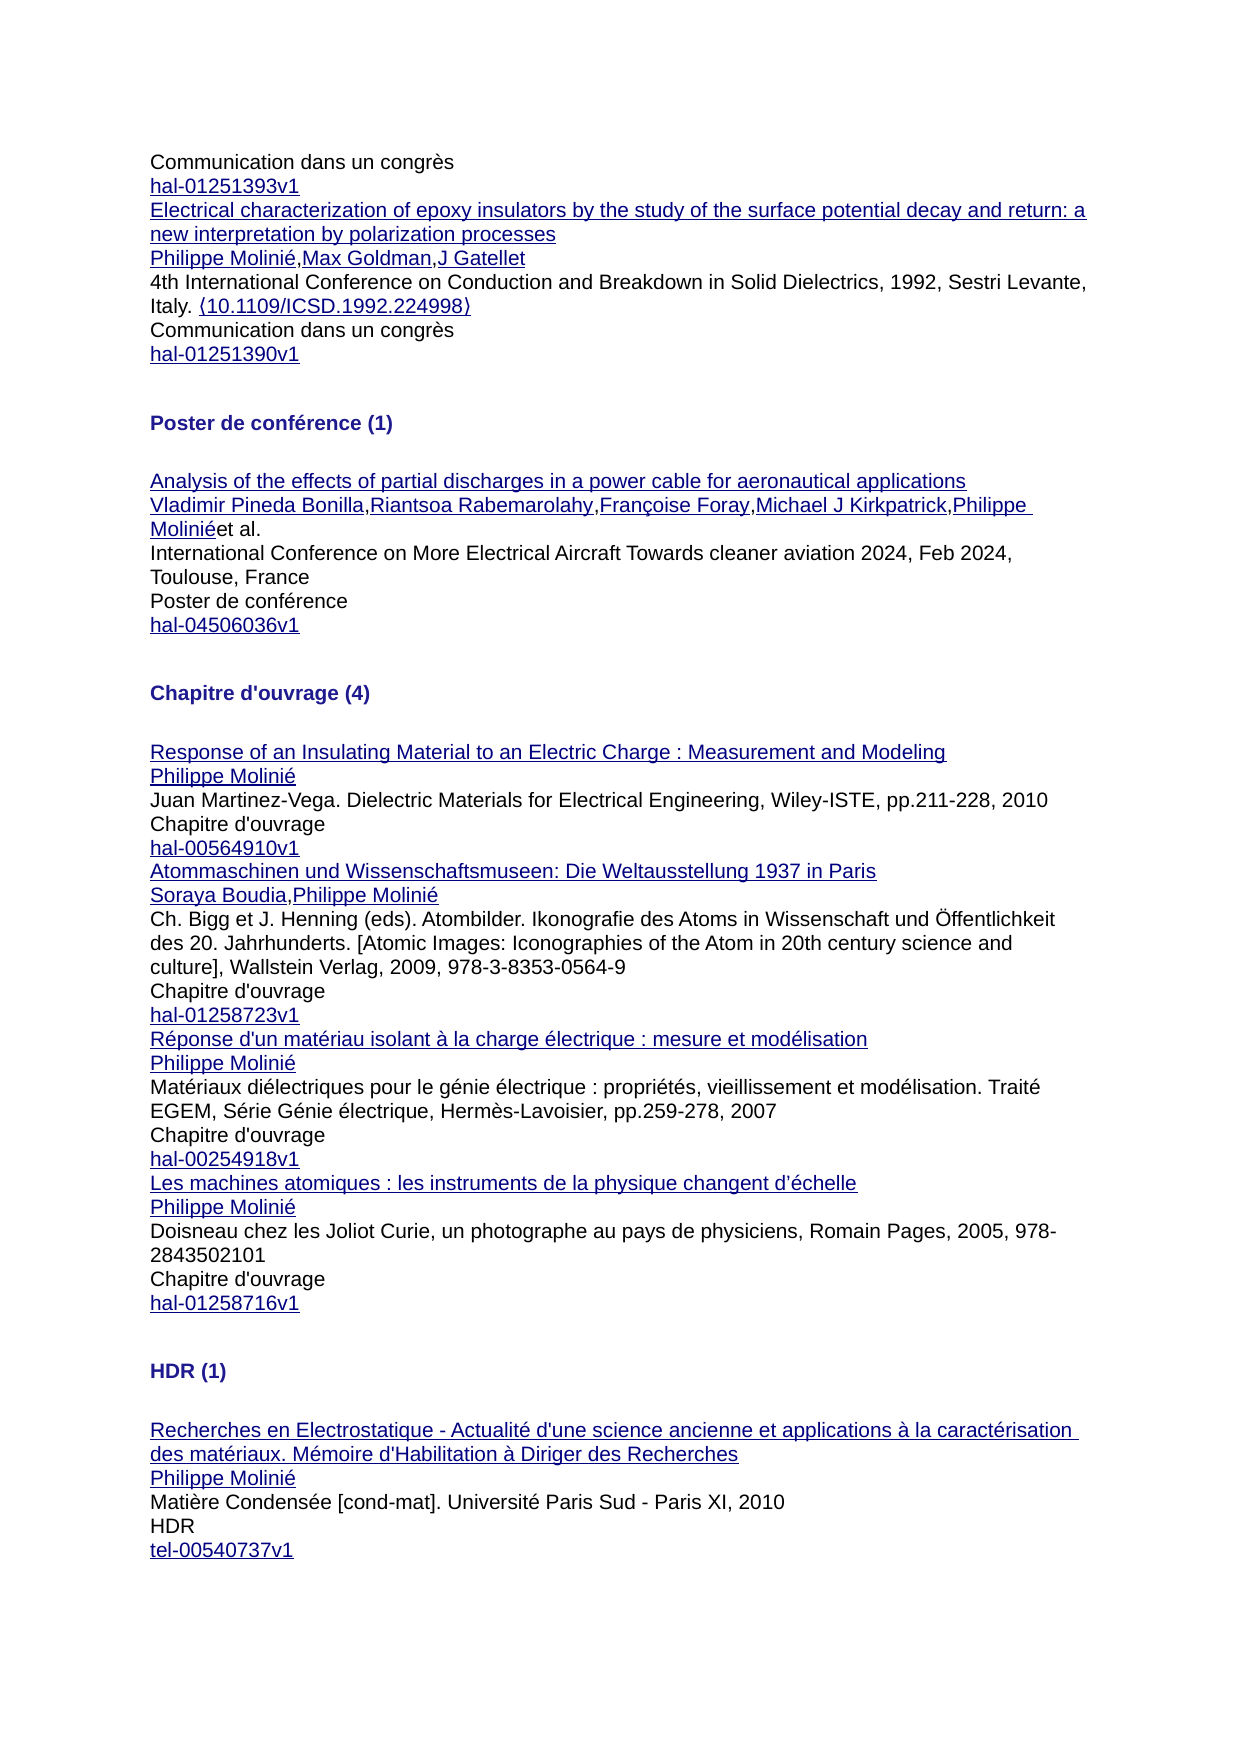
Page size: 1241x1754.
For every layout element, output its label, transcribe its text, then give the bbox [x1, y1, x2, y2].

table_cell Communication dans un congrès hal-01251393v1 [150, 150, 1090, 198]
table_header Response of an Insulating Material to an Electric Charge : Measurement and Modeling Philippe Molinié Juan Martinez-Vega. Dielectric Materials for Electrical Engineering, Wiley-ISTE, pp.211-228, 2010 Chapitre d'ouvrage hal-00564910v1 [150, 740, 1090, 859]
table_cell Atommaschinen und Wissenschaftsmuseen: Die Weltausstellung 1937 in Paris Soraya Boudia,Philippe Molinié Ch. Bigg et J. Henning (eds). Atombilder. Ikonografie des Atoms in Wissenschaft und Öffentlichkeit des 20. Jahrhunderts. [Atomic Images: Iconographies of the Atom in 20th century science and culture], Wallstein Verlag, 2009, 978-3-8353-0564-9 Chapitre d'ouvrage hal-01258723v1 [150, 859, 1090, 1027]
table_header Analysis of the effects of partial discharges in a power cable for aeronautical applications Vladimir Pineda Bonilla,Riantsoa Rabemarolahy,Françoise Foray,Michael J Kirkpatrick,Philippe Moliniéet al. International Conference on More Electrical Aircraft Towards cleaner aviation 2024, Feb 2024, Toulouse, France Poster de conférence hal-04506036v1 [150, 469, 1090, 636]
table_header Recherches en Electrostatique - Actualité d'une science ancienne et applications à la caractérisation des matériaux. Mémoire d'Habilitation à Diriger des Recherches Philippe Molinié Matière Condensée [cond-mat]. Université Paris Sud - Paris XI, 2010 HDR tel-00540737v1 [150, 1418, 1090, 1561]
subtitle Chapitre d'ouvrage (4) [150, 681, 1090, 705]
table_cell Electrical characterization of epoxy insulators by the study of the surface potential decay and return: a new interpretation by polarization processes Philippe Molinié,Max Goldman,J Gatellet 4th International Conference on Conduction and Breakdown in Solid Dielectrics, 1992, Sestri Levante, Italy. ⟨10.1109/ICSD.1992.224998⟩ Communication dans un congrès hal-01251390v1 [150, 198, 1090, 366]
table_cell Les machines atomiques : les instruments de la physique changent d’échelle Philippe Molinié Doisneau chez les Joliot Curie, un photographe au pays de physiciens, Romain Pages, 2005, 978-2843502101 Chapitre d'ouvrage hal-01258716v1 [150, 1171, 1090, 1314]
subtitle Poster de conférence (1) [150, 410, 1090, 434]
subtitle HDR (1) [150, 1359, 1090, 1383]
table_cell Réponse d'un matériau isolant à la charge électrique : mesure et modélisation Philippe Molinié Matériaux diélectriques pour le génie électrique : propriétés, vieillissement et modélisation. Traité EGEM, Série Génie électrique, Hermès-Lavoisier, pp.259-278, 2007 Chapitre d'ouvrage hal-00254918v1 [150, 1027, 1090, 1171]
